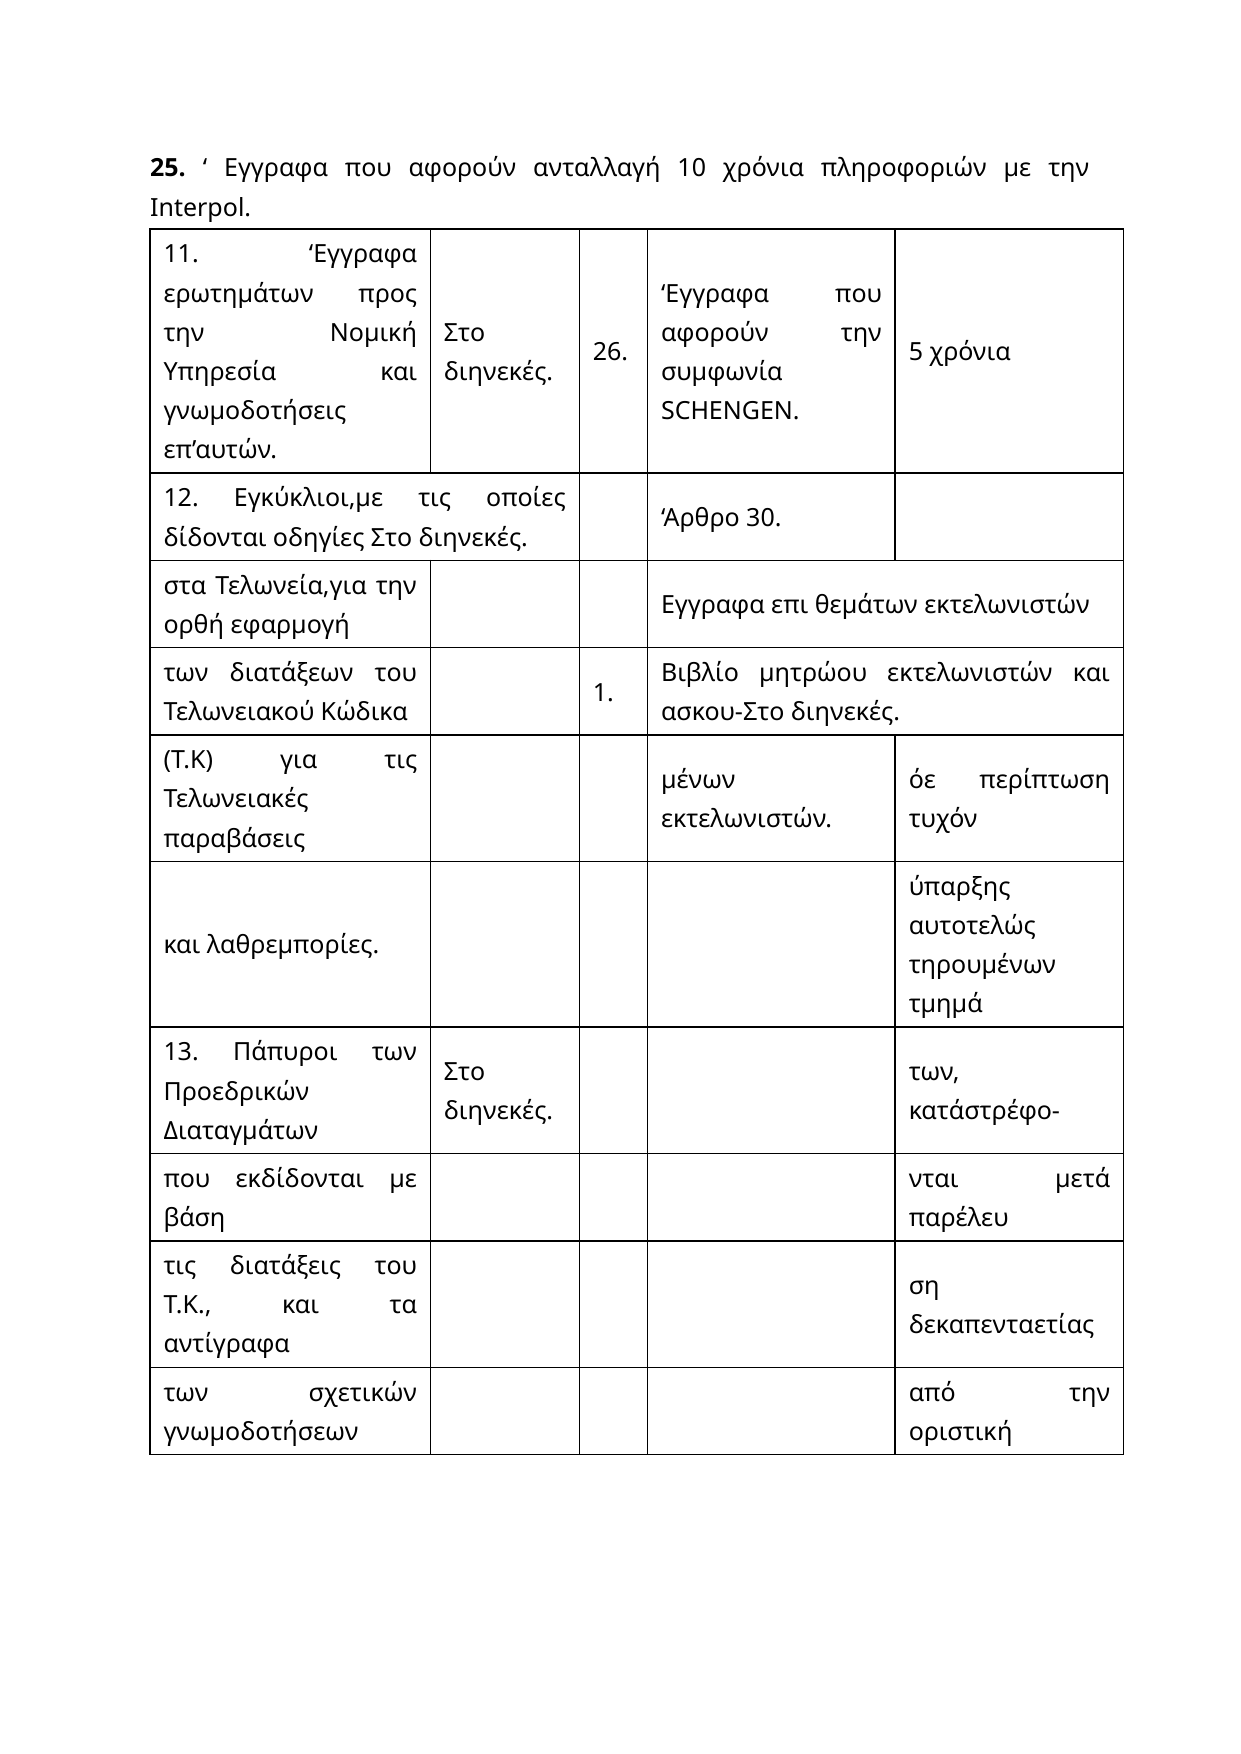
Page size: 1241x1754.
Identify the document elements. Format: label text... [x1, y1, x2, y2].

table_cell των σχετικών γνωμοδοτήσεων [151, 1368, 430, 1454]
table_cell και λαθρεμπορίες. [151, 862, 430, 1026]
table_cell [648, 1028, 894, 1153]
table_cell νται μετά παρέλευ [896, 1154, 1123, 1240]
table_cell [580, 1368, 647, 1454]
table_cell [431, 1242, 579, 1366]
table_cell μένων εκτελωνιστών. [648, 736, 894, 861]
table_cell των, κατάστρέφο- [896, 1028, 1123, 1153]
table_cell [580, 1154, 647, 1240]
table_cell [648, 1242, 894, 1366]
table_cell Βιβλίο μητρώου εκτελωνιστών και ασκου-Στο διηνεκές. [648, 648, 1123, 734]
table_cell 13. Πάπυροι των Προεδρικών Διαταγμάτων [151, 1028, 430, 1153]
table_cell [431, 561, 579, 647]
table_header 5 χρόνια [896, 230, 1123, 472]
table_cell από την οριστική [896, 1368, 1123, 1454]
table_cell [580, 561, 647, 647]
table_cell 1. [580, 648, 647, 734]
table_header 26. [580, 230, 647, 472]
table_cell Εγγραφα επι θεμάτων εκτελωνιστών [648, 561, 1123, 647]
table_cell όε περίπτωση τυχόν [896, 736, 1123, 861]
table_cell [648, 1154, 894, 1240]
table_cell [580, 1028, 647, 1153]
table_cell [431, 1368, 579, 1454]
table_cell (Τ.Κ) για τις Τελωνειακές παραβάσεις [151, 736, 430, 861]
table_cell τις διατάξεις του Τ.Κ., και τα αντίγραφα [151, 1242, 430, 1366]
table_cell [648, 862, 894, 1026]
table_cell [431, 1154, 579, 1240]
table_cell στα Τελωνεία,για την ορθή εφαρμογή [151, 561, 430, 647]
table_cell [580, 862, 647, 1026]
table_cell [896, 474, 1123, 559]
table_cell [431, 736, 579, 861]
table_header 11. ‘Εγγραφα ερωτημάτων προς την Νομική Υπηρεσία και γνωμοδοτήσεις επ’αυτών. [151, 230, 430, 472]
text 25. ‘ Εγγραφα που αφορούν ανταλλαγή 10 χρόνια πληροφοριών με την Interpol. [150, 150, 1090, 223]
table_cell των διατάξεων του Τελωνειακού Κώδικα [151, 648, 430, 734]
table_cell [648, 1368, 894, 1454]
table_cell [580, 1242, 647, 1366]
table_cell ύπαρξης αυτοτελώς τηρουμένων τμημά [896, 862, 1123, 1026]
table_header Στο διηνεκές. [431, 230, 579, 472]
table_cell που εκδίδονται με βάση [151, 1154, 430, 1240]
table_cell [431, 648, 579, 734]
table_cell [431, 862, 579, 1026]
table_cell Στο διηνεκές. [431, 1028, 579, 1153]
table_cell ση δεκαπενταετίας [896, 1242, 1123, 1366]
table_cell ‘Αρθρο 30. [648, 474, 894, 559]
table_cell 12. Εγκύκλιοι,με τις οποίες δίδονται οδηγίες Στο διηνεκές. [151, 474, 579, 559]
table_header ‘Εγγραφα που αφορούν την συμφωνία SCHENGEN. [648, 230, 894, 472]
table_cell [580, 474, 647, 559]
table_cell [580, 736, 647, 861]
